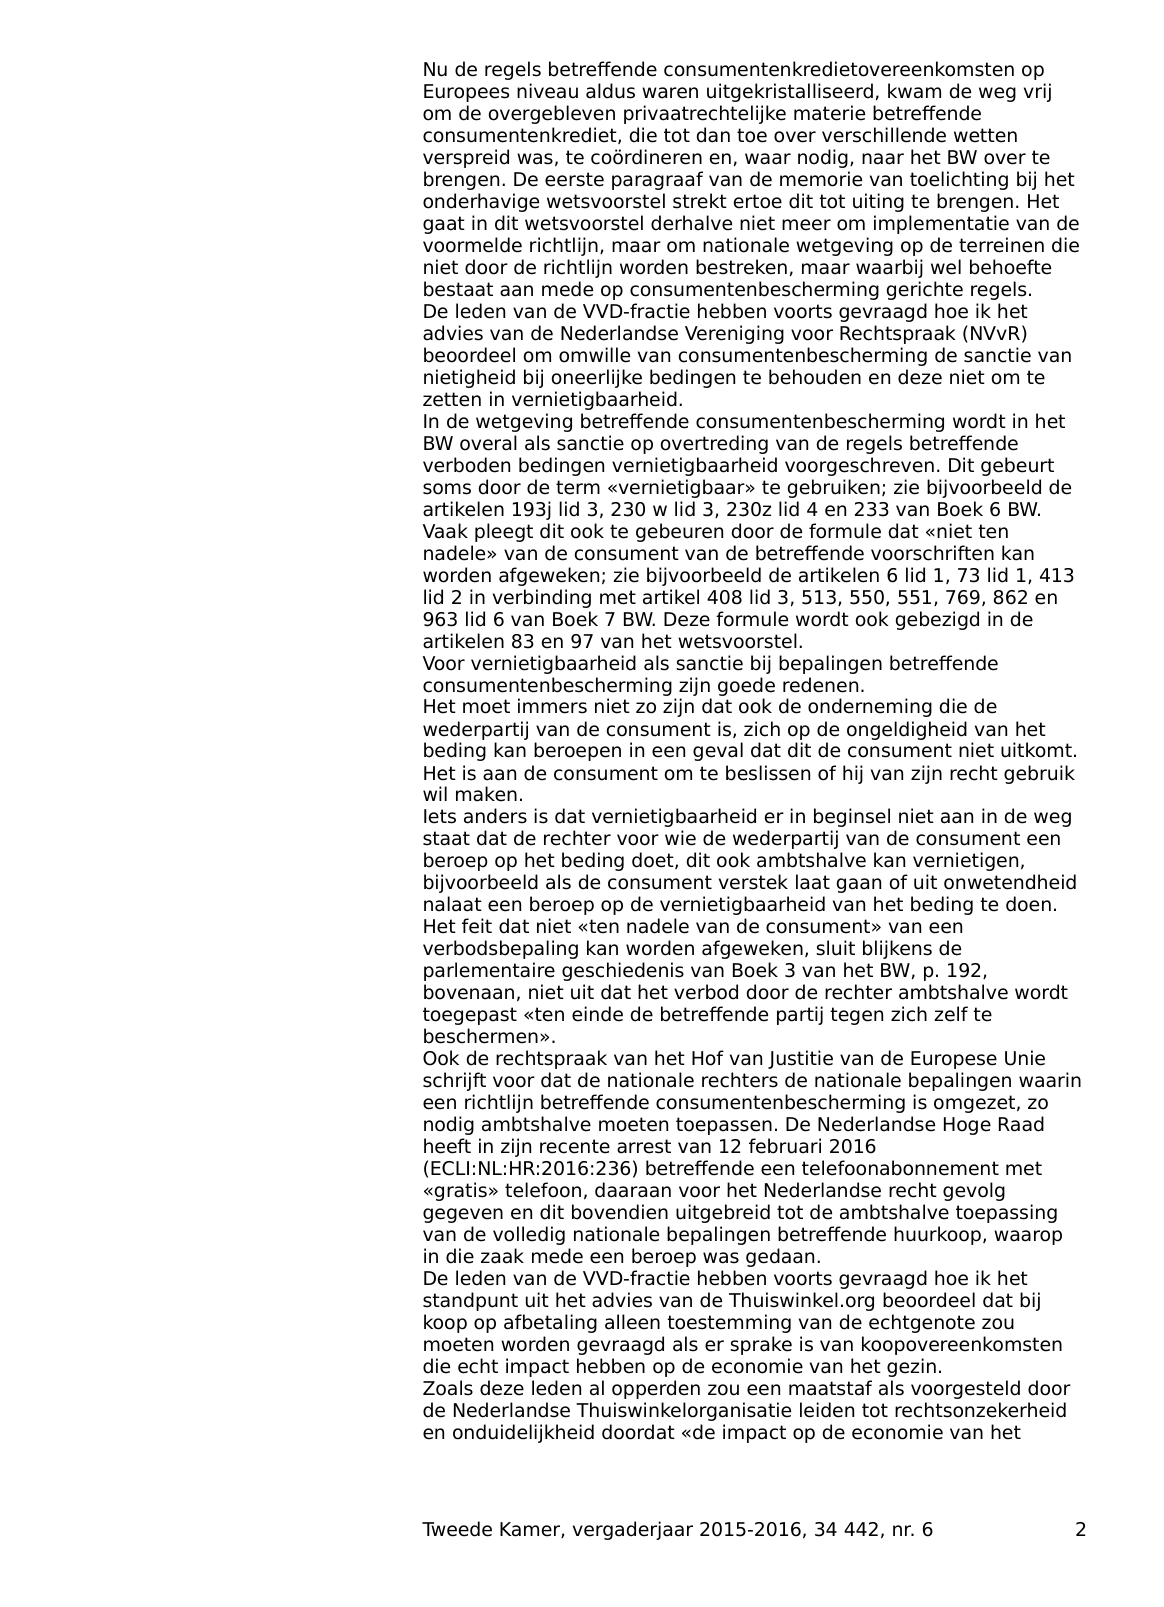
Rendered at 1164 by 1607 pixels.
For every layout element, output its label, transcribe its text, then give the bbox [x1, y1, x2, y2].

text Zoals deze leden al opperden zou een maatstaf als voorgesteld door de Nederlandse Thuiswinkelorganisatie leiden tot rechtsonzekerheid en onduidelijkheid doordat «de impact op de economie van het [422, 1378, 1087, 1444]
text Ook de rechtspraak van het Hof van Justitie van de Europese Unie schrijft voor dat de nationale rechters de nationale bepalingen waarin een richtlijn betreffende consumentenbescherming is omgezet, zo nodig ambtshalve moeten toepassen. De Nederlandse Hoge Raad heeft in zijn recente arrest van 12 februari 2016 (ECLI:NL:HR:2016:236) betreffende een telefoonabonnement met «gratis» telefoon, daaraan voor het Nederlandse recht gevolg gegeven en dit bovendien uitgebreid tot de ambtshalve toepassing van de volledig nationale bepalingen betreffende huurkoop, waarop in die zaak mede een beroep was gedaan. [422, 1048, 1087, 1268]
text In de wetgeving betreffende consumentenbescherming wordt in het BW overal als sanctie op overtreding van de regels betreffende verboden bedingen vernietigbaarheid voorgeschreven. Dit gebeurt soms door de term «vernietigbaar» te gebruiken; zie bijvoorbeeld de artikelen 193j lid 3, 230 w lid 3, 230z lid 4 en 233 van Boek 6 BW. Vaak pleegt dit ook te gebeuren door de formule dat «niet ten nadele» van de consument van de betreffende voorschriften kan worden afgeweken; zie bijvoorbeeld de artikelen 6 lid 1, 73 lid 1, 413 lid 2 in verbinding met artikel 408 lid 3, 513, 550, 551, 769, 862 en 963 lid 6 van Boek 7 BW. Deze formule wordt ook gebezigd in de artikelen 83 en 97 van het wetsvoorstel. [422, 411, 1087, 652]
text De leden van de VVD-fractie hebben voorts gevraagd hoe ik het advies van de Nederlandse Vereniging voor Rechtspraak (NVvR) beoordeel om omwille van consumentenbescherming de sanctie van nietigheid bij oneerlijke bedingen te behouden en deze niet om te zetten in vernietigbaarheid. [422, 301, 1087, 411]
text Iets anders is dat vernietigbaarheid er in beginsel niet aan in de weg staat dat de rechter voor wie de wederpartij van de consument een beroep op het beding doet, dit ook ambtshalve kan vernietigen, bijvoorbeeld als de consument verstek laat gaan of uit onwetendheid nalaat een beroep op de vernietigbaarheid van het beding te doen. Het feit dat niet «ten nadele van de consument» van een verbodsbepaling kan worden afgeweken, sluit blijkens de parlementaire geschiedenis van Boek 3 van het BW, p. 192, bovenaan, niet uit dat het verbod door de rechter ambtshalve wordt toegepast «ten einde de betreffende partij tegen zich zelf te beschermen». [422, 806, 1087, 1048]
text Nu de regels betreffende consumentenkredietovereenkomsten op Europees niveau aldus waren uitgekristalliseerd, kwam de weg vrij om de overgebleven privaatrechtelijke materie betreffende consumentenkrediet, die tot dan toe over verschillende wetten verspreid was, te coördineren en, waar nodig, naar het BW over te brengen. De eerste paragraaf van de memorie van toelichting bij het onderhavige wetsvoorstel strekt ertoe dit tot uiting te brengen. Het gaat in dit wetsvoorstel derhalve niet meer om implementatie van de voormelde richtlijn, maar om nationale wetgeving op de terreinen die niet door de richtlijn worden bestreken, maar waarbij wel behoefte bestaat aan mede op consumentenbescherming gerichte regels. [422, 59, 1087, 301]
text Het moet immers niet zo zijn dat ook de onderneming die de wederpartij van de consument is, zich op de ongeldigheid van het beding kan beroepen in een geval dat dit de consument niet uitkomt. Het is aan de consument om te beslissen of hij van zijn recht gebruik wil maken. [422, 696, 1087, 806]
text De leden van de VVD-fractie hebben voorts gevraagd hoe ik het standpunt uit het advies van de Thuiswinkel.org beoordeel dat bij koop op afbetaling alleen toestemming van de echtgenote zou moeten worden gevraagd als er sprake is van koopovereenkomsten die echt impact hebben op de economie van het gezin. [422, 1268, 1087, 1378]
text Voor vernietigbaarheid als sanctie bij bepalingen betreffende consumentenbescherming zijn goede redenen. [422, 652, 1087, 696]
